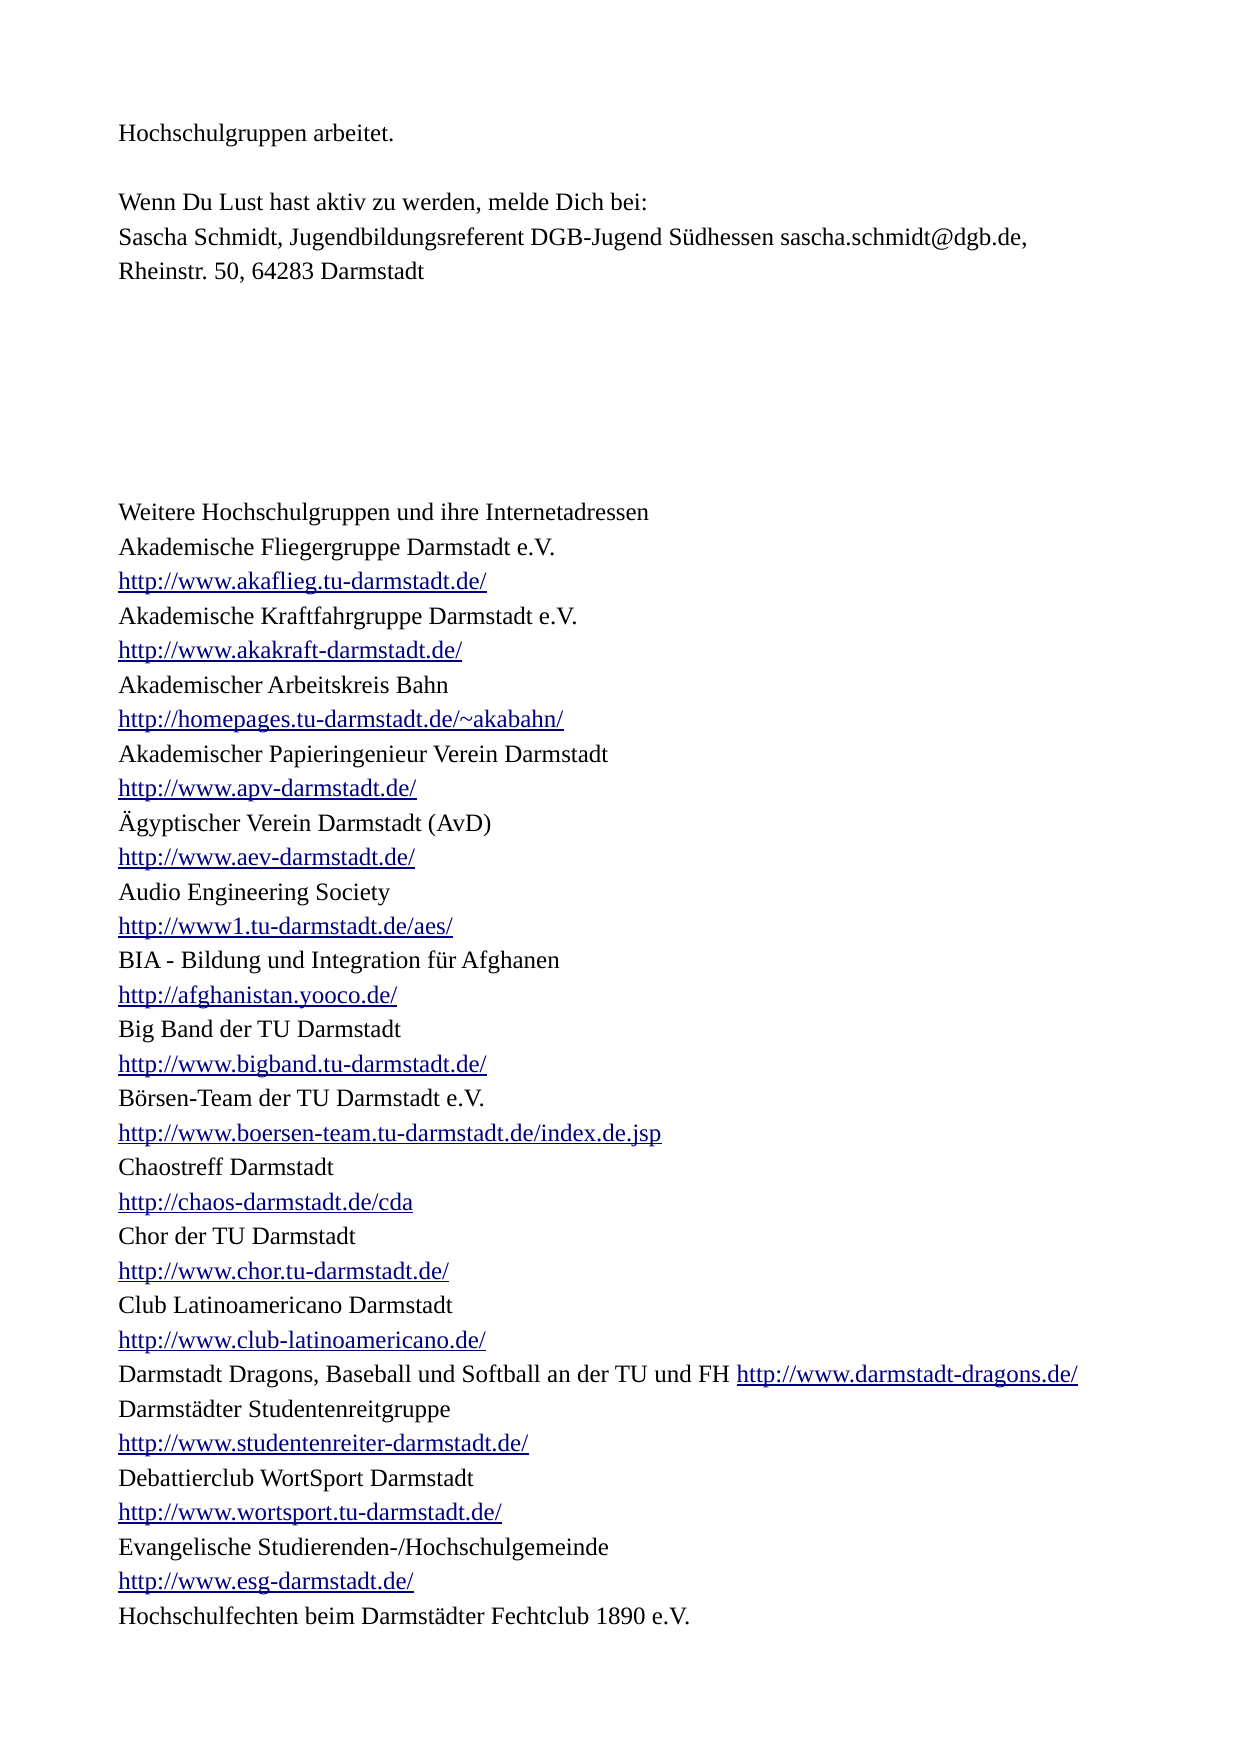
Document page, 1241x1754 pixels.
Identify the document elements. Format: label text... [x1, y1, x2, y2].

text Hochschulgruppen arbeitet. Wenn Du Lust hast aktiv zu werden, melde Dich bei: Sascha Schmidt, Jugendbildungsreferent DGB-Jugend Südhessen sascha.schmidt@dgb.de, Rheinstr. 50, 64283 Darmstadt Weitere Hochschulgruppen und ihre Internetadressen Akademische Fliegergruppe Darmstadt e.V. http://www.akaflieg.tu-darmstadt.de/ Akademische Kraftfahrgruppe Darmstadt e.V. http://www.akakraft-darmstadt.de/ Akademischer Arbeitskreis Bahn http://homepages.tu-darmstadt.de/~akabahn/ Akademischer Papieringenieur Verein Darmstadt http://www.apv-darmstadt.de/ Ägyptischer Verein Darmstadt (AvD) http://www.aev-darmstadt.de/ Audio Engineering Society http://www1.tu-darmstadt.de/aes/ BIA - Bildung und Integration für Afghanen http://afghanistan.yooco.de/ Big Band der TU Darmstadt http://www.bigband.tu-darmstadt.de/ Börsen-Team der TU Darmstadt e.V. http://www.boersen-team.tu-darmstadt.de/index.de.jsp Chaostreff Darmstadt http://chaos-darmstadt.de/cda Chor der TU Darmstadt http://www.chor.tu-darmstadt.de/ Club Latinoamericano Darmstadt http://www.club-latinoamericano.de/ Darmstadt Dragons, Baseball und Softball an der TU und FH http://www.darmstadt-dragons.de/ Darmstädter Studentenreitgruppe http://www.studentenreiter-darmstadt.de/ Debattierclub WortSport Darmstadt http://www.wortsport.tu-darmstadt.de/ Evangelische Studierenden-/Hochschulgemeinde http://www.esg-darmstadt.de/ Hochschulfechten beim Darmstädter Fechtclub 1890 e.V. [118, 118, 1122, 1629]
